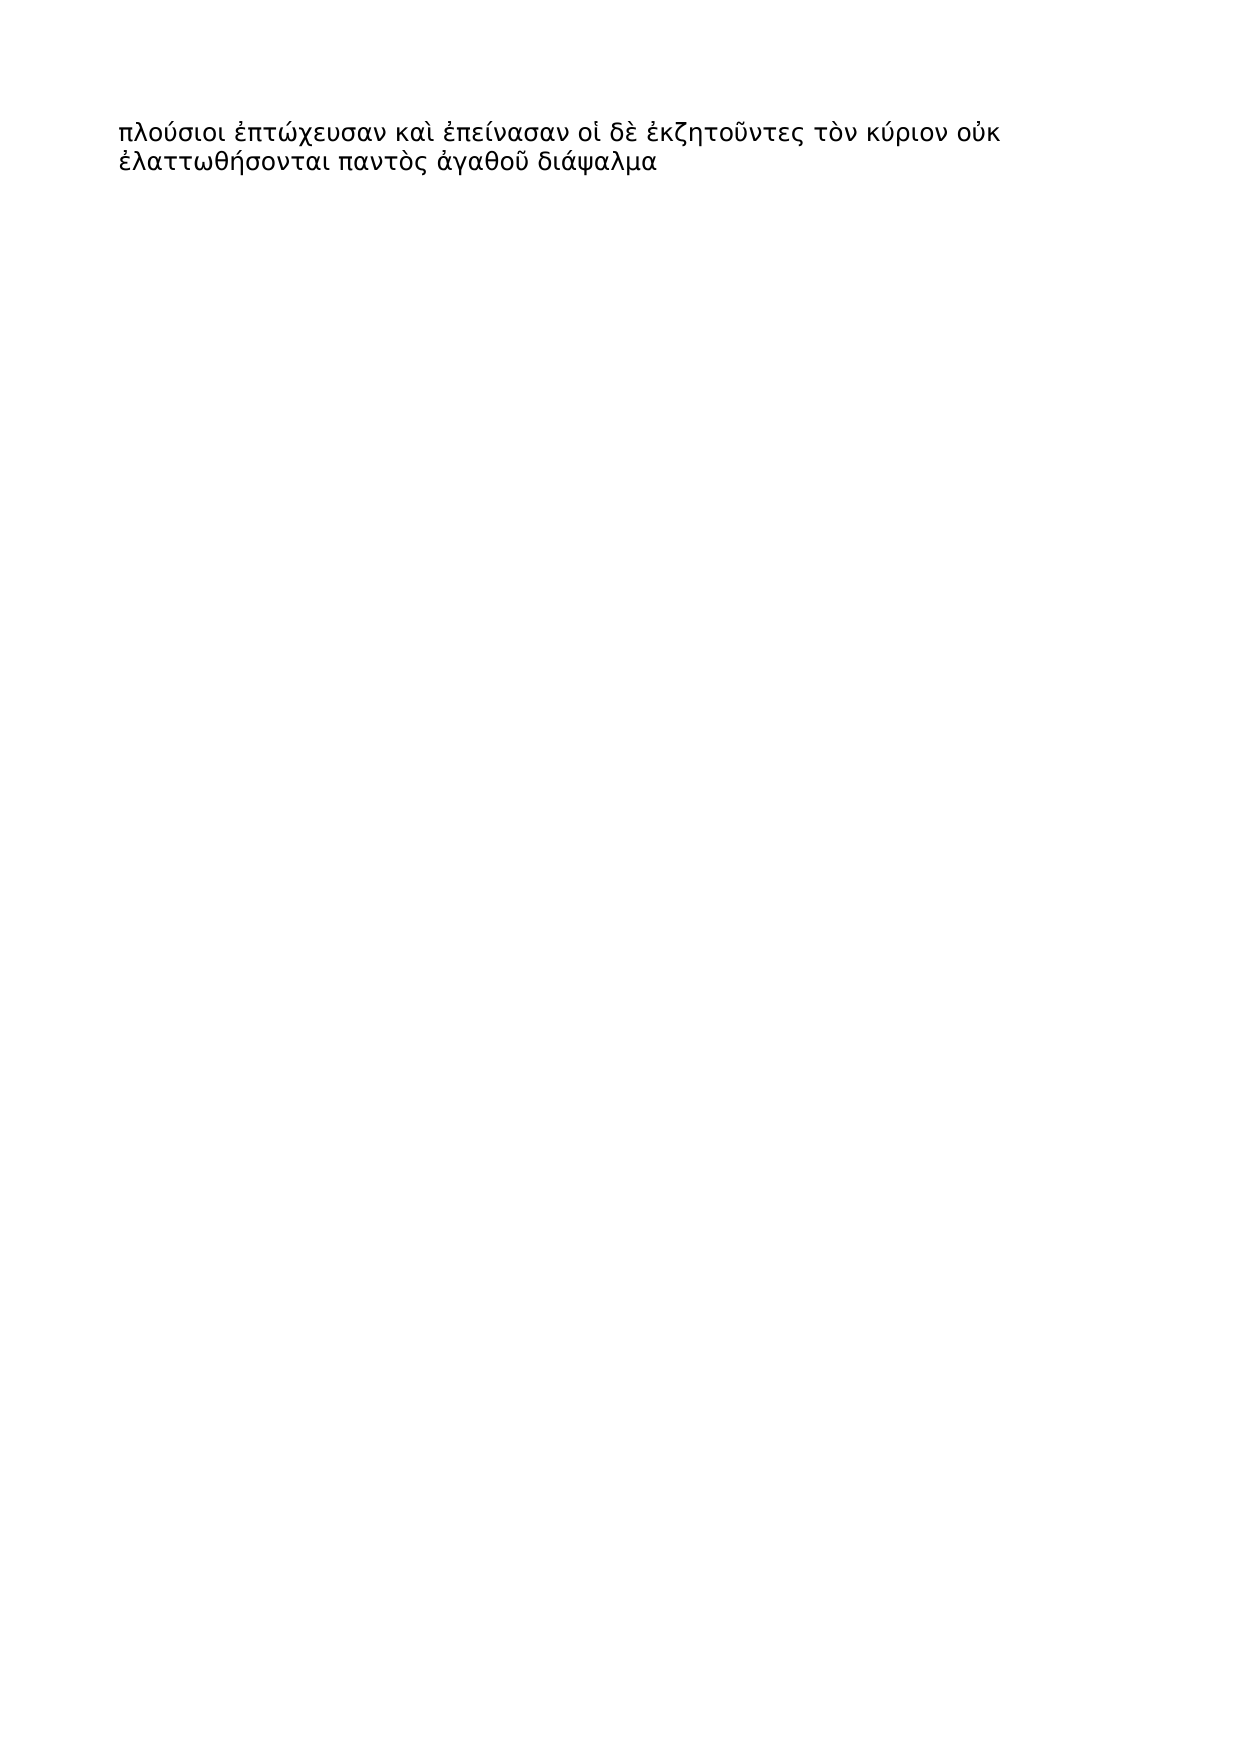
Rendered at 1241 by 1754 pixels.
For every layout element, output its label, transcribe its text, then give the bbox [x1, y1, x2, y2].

text πλούσιοι ἐπτώχευσαν καὶ ἐπείνασαν οἱ δὲ ἐκζητοῦντες τὸν κύριον οὐκ ἐλαττωθήσονται παντὸς ἀγαθοῦ διάψαλμα [118, 118, 1122, 176]
